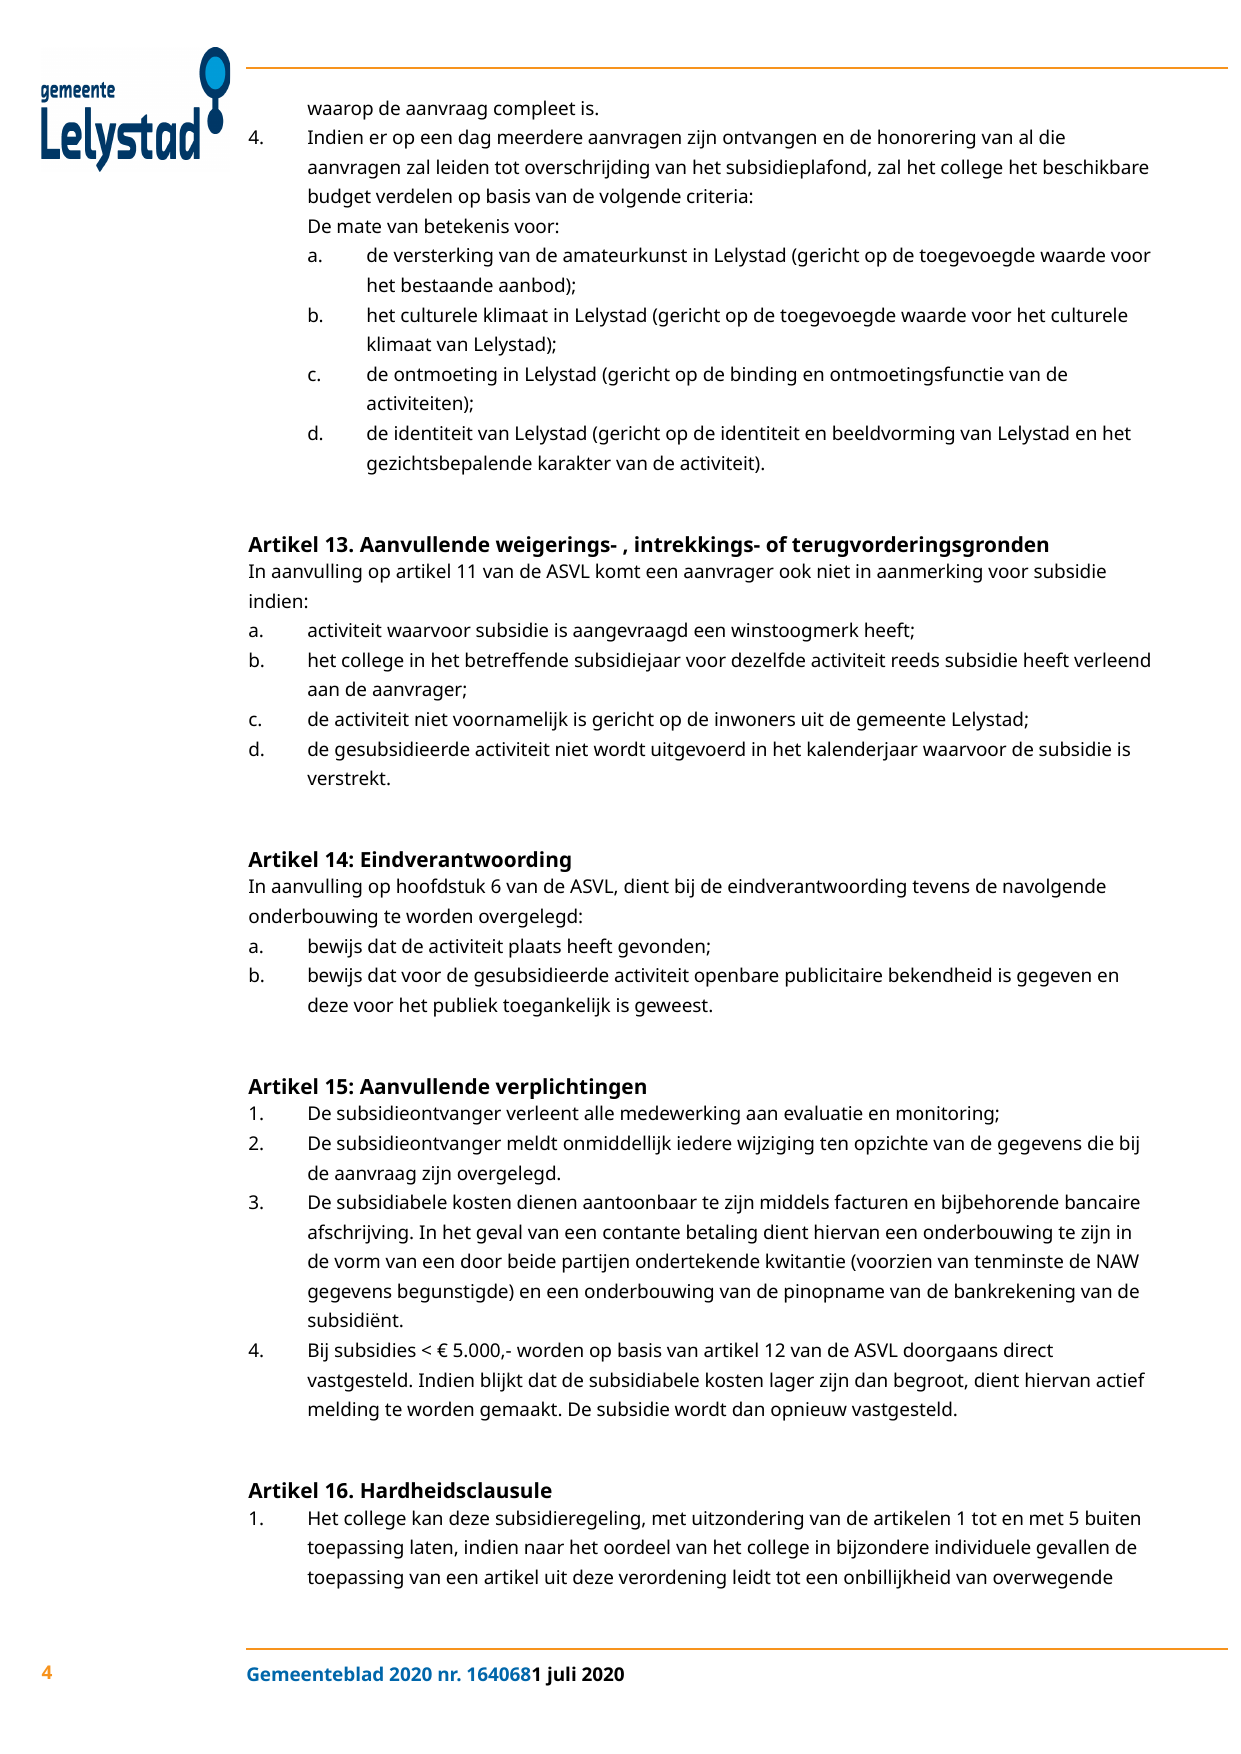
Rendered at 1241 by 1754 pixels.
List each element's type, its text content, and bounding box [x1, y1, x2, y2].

text Artikel 14: Eindverantwoording [248, 845, 1152, 874]
list activiteit waarvoor subsidie is aangevraagd een winstoogmerk heeft; [248, 617, 1152, 643]
list De subsidieontvanger verleent alle medewerking aan evaluatie en monitoring; [248, 1101, 1152, 1126]
list de ontmoeting in Lelystad (gericht op de binding en ontmoetingsfunctie van de activiteiten); [307, 361, 1152, 416]
list de versterking van de amateurkunst in Lelystad (gericht op de toegevoegde waarde voor het bestaande aanbod); [307, 243, 1152, 298]
list bewijs dat voor de gesubsidieerde activiteit openbare publicitaire bekendheid is gegeven en deze voor het publiek toegankelijk is geweest. [248, 962, 1152, 1018]
text Artikel 13. Aanvullende weigerings- , intrekkings- of terugvorderingsgronden [248, 530, 1152, 558]
text Artikel 15: Aanvullende verplichtingen [248, 1072, 1152, 1101]
list bewijs dat de activiteit plaats heeft gevonden; [248, 933, 1152, 959]
picture [41, 47, 231, 172]
list de activiteit niet voornamelijk is gericht op de inwoners uit de gemeente Lelystad; [248, 706, 1152, 732]
list de gesubsidieerde activiteit niet wordt uitgevoerd in het kalenderjaar waarvoor de subsidie is verstrekt. [248, 736, 1152, 791]
list het culturele klimaat in Lelystad (gericht op de toegevoegde waarde voor het culturele klimaat van Lelystad); [307, 302, 1152, 357]
text In aanvulling op artikel 11 van de ASVL komt een aanvrager ook niet in aanmerking voor subsidie indien: [248, 558, 1152, 613]
list De mate van betekenis voor: [248, 213, 1152, 239]
list het college in het betreffende subsidiejaar voor dezelfde activiteit reeds subsidie heeft verleend aan de aanvrager; [248, 647, 1152, 702]
list de identiteit van Lelystad (gericht op de identiteit en beeldvorming van Lelystad en het gezichtsbepalende karakter van de activiteit). [307, 420, 1152, 476]
text Artikel 16. Hardheidsclausule [248, 1476, 1152, 1505]
list Het college kan deze subsidieregeling, met uitzondering van de artikelen 1 tot en met 5 buiten toepassing laten, indien naar het oordeel van het college in bijzondere individuele gevallen de toepassing van een artikel uit deze verordening leidt tot een onbillijkheid van overwegende [248, 1505, 1152, 1590]
list waarop de aanvraag compleet is. [248, 95, 1152, 121]
list De subsidiabele kosten dienen aantoonbaar te zijn middels facturen en bijbehorende bancaire afschrijving. In het geval van een contante betaling dient hiervan een onderbouwing te zijn in de vorm van een door beide partijen ondertekende kwitantie (voorzien van tenminste de NAW gegevens begunstigde) en een onderbouwing van de pinopname van de bankrekening van de subsidiënt. [248, 1189, 1152, 1333]
text In aanvulling op hoofdstuk 6 van de ASVL, dient bij de eindverantwoording tevens de navolgende onderbouwing te worden overgelegd: [248, 874, 1152, 929]
list De subsidieontvanger meldt onmiddellijk iedere wijziging ten opzichte van de gegevens die bij de aanvraag zijn overgelegd. [248, 1130, 1152, 1185]
list Bij subsidies < € 5.000,- worden op basis van artikel 12 van de ASVL doorgaans direct vastgesteld. Indien blijkt dat de subsidiabele kosten lager zijn dan begroot, dient hiervan actief melding te worden gemaakt. De subsidie wordt dan opnieuw vastgesteld. [248, 1337, 1152, 1422]
list Indien er op een dag meerdere aanvragen zijn ontvangen en de honorering van al die aanvragen zal leiden tot overschrijding van het subsidieplafond, zal het college het beschikbare budget verdelen op basis van de volgende criteria: [248, 124, 1152, 209]
